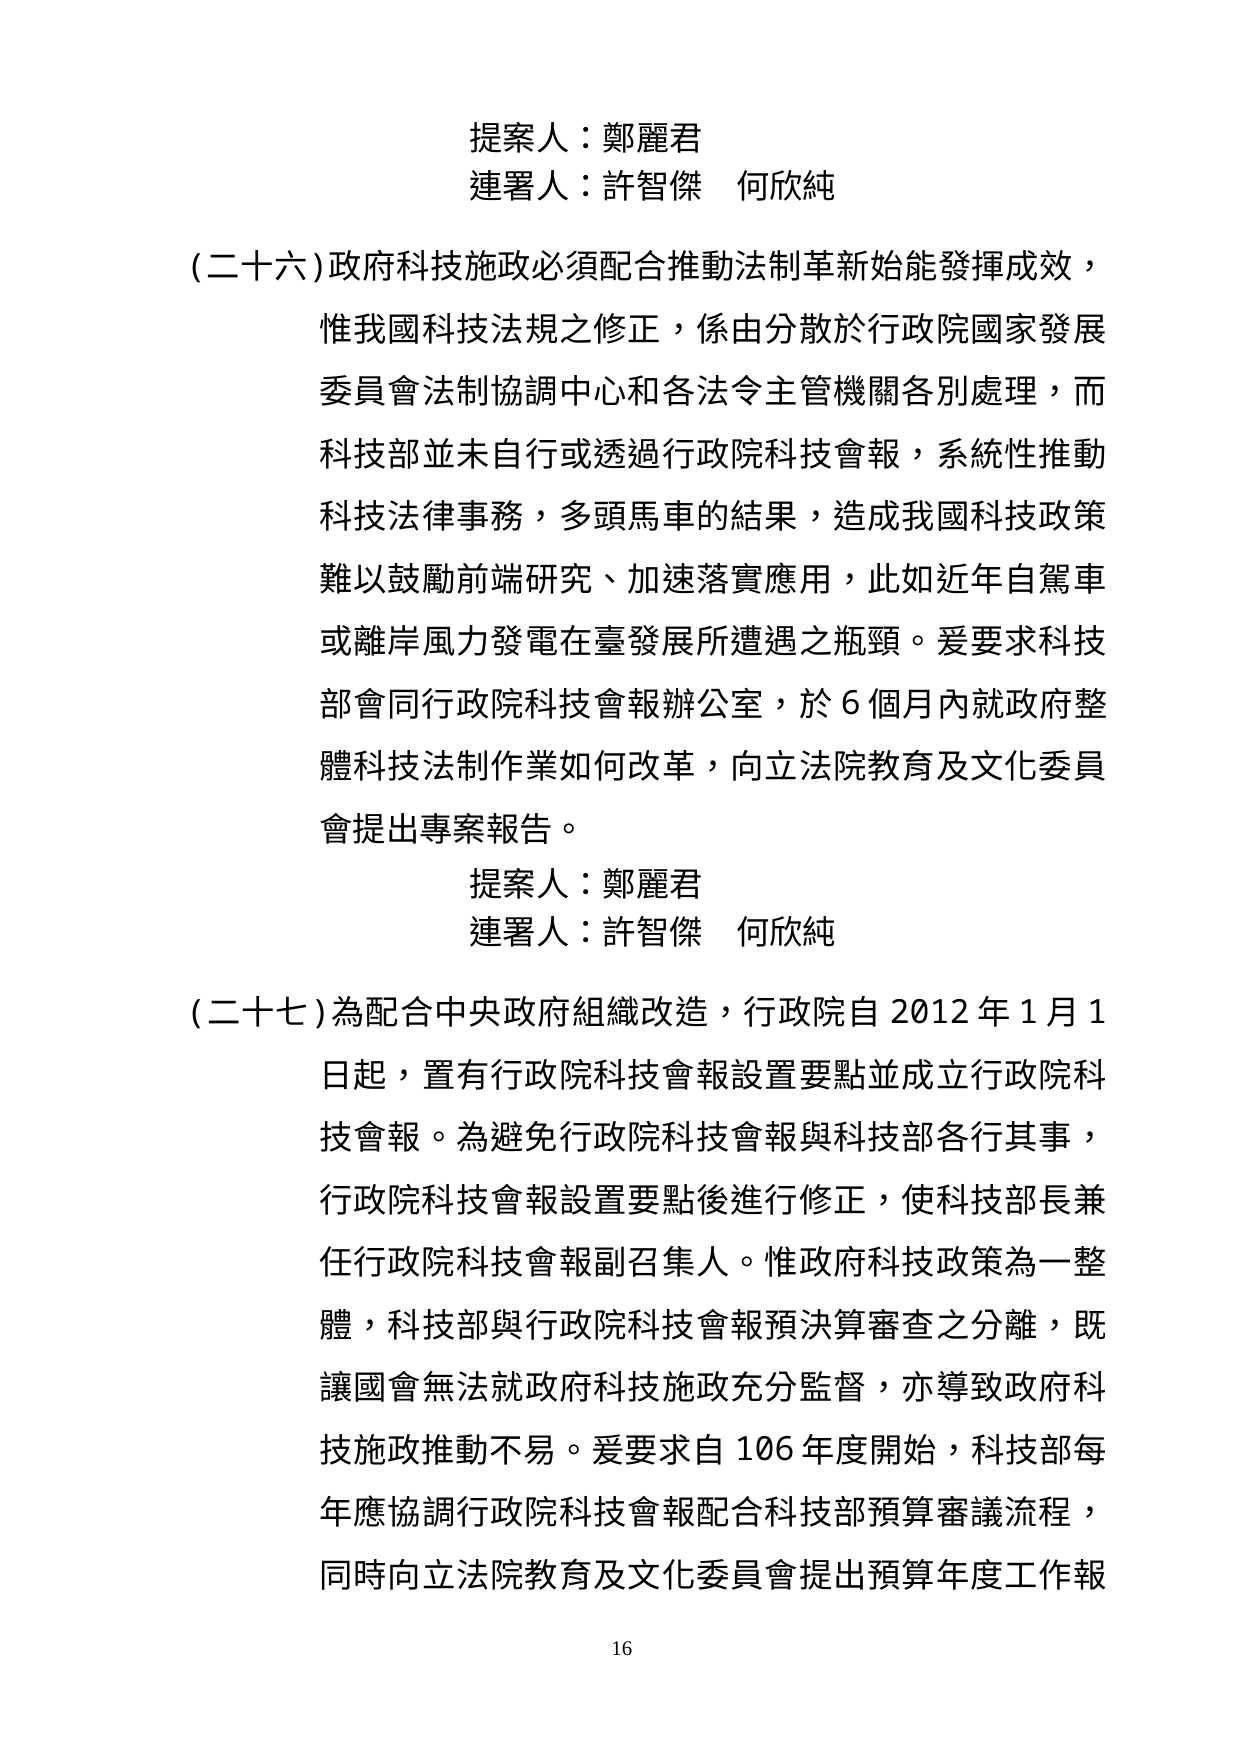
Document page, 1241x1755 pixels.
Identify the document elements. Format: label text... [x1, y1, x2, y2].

text (二十七)為配合中央政府組織改造，行政院自2012年1月1日起，置有行政院科技會報設置要點並成立行政院科技會報。為避免行政院科技會報與科技部各行其事，行政院科技會報設置要點後進行修正，使科技部長兼任行政院科技會報副召集人。惟政府科技政策為一整體，科技部與行政院科技會報預決算審查之分離，既讓國會無法就政府科技施政充分監督，亦導致政府科技施政推動不易。爰要求自106年度開始，科技部每年應協調行政院科技會報配合科技部預算審議流程，同時向立法院教育及文化委員會提出預算年度工作報 [186, 979, 1107, 1604]
text 連署人：許智傑 何欣純 [136, 906, 1107, 954]
text (二十六)政府科技施政必須配合推動法制革新始能發揮成效，惟我國科技法規之修正，係由分散於行政院國家發展委員會法制協調中心和各法令主管機關各別處理，而科技部並未自行或透過行政院科技會報，系統性推動科技法律事務，多頭馬車的結果，造成我國科技政策難以鼓勵前端研究、加速落實應用，此如近年自駕車或離岸風力發電在臺發展所遭遇之瓶頸。爰要求科技部會同行政院科技會報辦公室，於6個月內就政府整體科技法制作業如何改革，向立法院教育及文化委員會提出專案報告。 [186, 233, 1107, 858]
text 提案人：鄭麗君 [136, 858, 1107, 906]
text 連署人：許智傑 何欣純 [136, 160, 1107, 208]
text 提案人：鄭麗君 [136, 112, 1107, 160]
